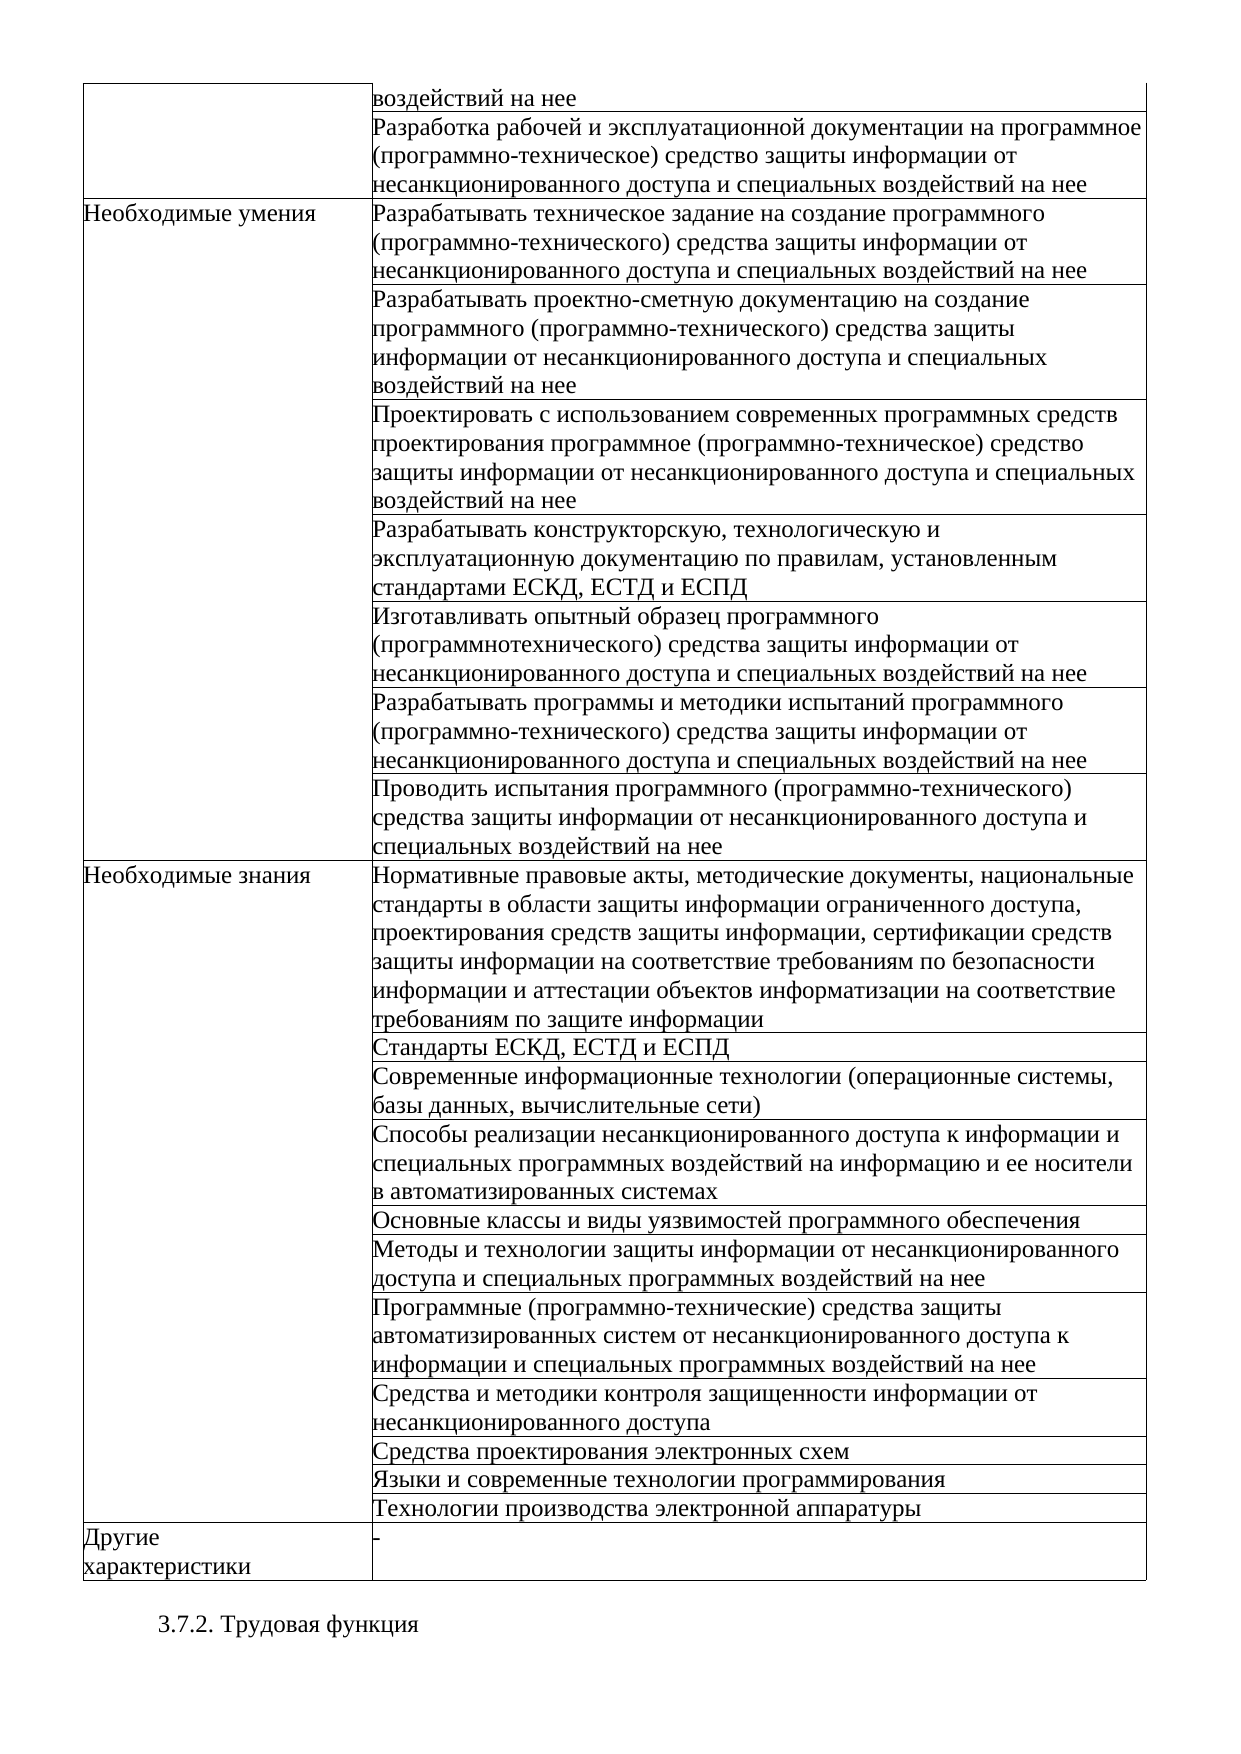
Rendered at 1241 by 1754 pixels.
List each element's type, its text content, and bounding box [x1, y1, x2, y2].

table_cell Средства и методики контроля защищенности информации от несанкционированного доступа [373, 1379, 1146, 1436]
table_cell Необходимые умения [84, 199, 372, 860]
table_cell Разрабатывать проектно-сметную документацию на создание программного (программно-технического) средства защиты информации от несанкционированного доступа и специальных воздействий на нее [373, 285, 1146, 399]
table_cell Языки и современные технологии программирования [373, 1465, 1146, 1493]
table_cell воздействий на нее [373, 83, 1146, 111]
table_cell Проводить испытания программного (программно-технического) средства защиты информации от несанкционированного доступа и специальных воздействий на нее [373, 774, 1146, 860]
table_cell Разрабатывать техническое задание на создание программного (программно-технического) средства защиты информации от несанкционированного доступа и специальных воздействий на нее [373, 199, 1146, 284]
table_cell Основные классы и виды уязвимостей программного обеспечения [373, 1206, 1146, 1234]
table_cell Другие характеристики [84, 1523, 372, 1580]
table_cell Разрабатывать программы и методики испытаний программного (программно-технического) средства защиты информации от несанкционированного доступа и специальных воздействий на нее [373, 688, 1146, 773]
table_cell Стандарты ЕСКД, ЕСТД и ЕСПД [373, 1033, 1146, 1061]
table_cell Необходимые знания [84, 861, 372, 1522]
table_cell Современные информационные технологии (операционные системы, базы данных, вычислительные сети) [373, 1062, 1146, 1119]
table_cell - [373, 1523, 1146, 1580]
table_cell Нормативные правовые акты, методические документы, национальные стандарты в области защиты информации ограниченного доступа, проектирования средств защиты информации, сертификации средств защиты информации на соответствие требованиям по безопасности информации и аттестации объектов информатизации на соответствие требованиям по защите информации [373, 861, 1146, 1032]
table_cell Проектировать с использованием современных программных средств проектирования программное (программно-техническое) средство защиты информации от несанкционированного доступа и специальных воздействий на нее [373, 400, 1146, 514]
text 3.7.2. Трудовая функция [83, 1609, 1157, 1637]
table_cell Способы реализации несанкционированного доступа к информации и специальных программных воздействий на информацию и ее носители в автоматизированных системах [373, 1120, 1146, 1205]
table_cell Программные (программно-технические) средства защиты автоматизированных систем от несанкционированного доступа к информации и специальных программных воздействий на нее [373, 1293, 1146, 1378]
table_cell Разработка рабочей и эксплуатационной документации на программное (программно-техническое) средство защиты информации от несанкционированного доступа и специальных воздействий на нее [373, 112, 1146, 198]
table_cell Методы и технологии защиты информации от несанкционированного доступа и специальных программных воздействий на нее [373, 1235, 1146, 1292]
table_cell Разрабатывать конструкторскую, технологическую и эксплуатационную документацию по правилам, установленным стандартами ЕСКД, ЕСТД и ЕСПД [373, 515, 1146, 601]
table_cell Средства проектирования электронных схем [373, 1437, 1146, 1464]
table_cell Технологии производства электронной аппаратуры [373, 1494, 1146, 1522]
table_cell Изготавливать опытный образец программного (программнотехнического) средства защиты информации от несанкционированного доступа и специальных воздействий на нее [373, 602, 1146, 687]
